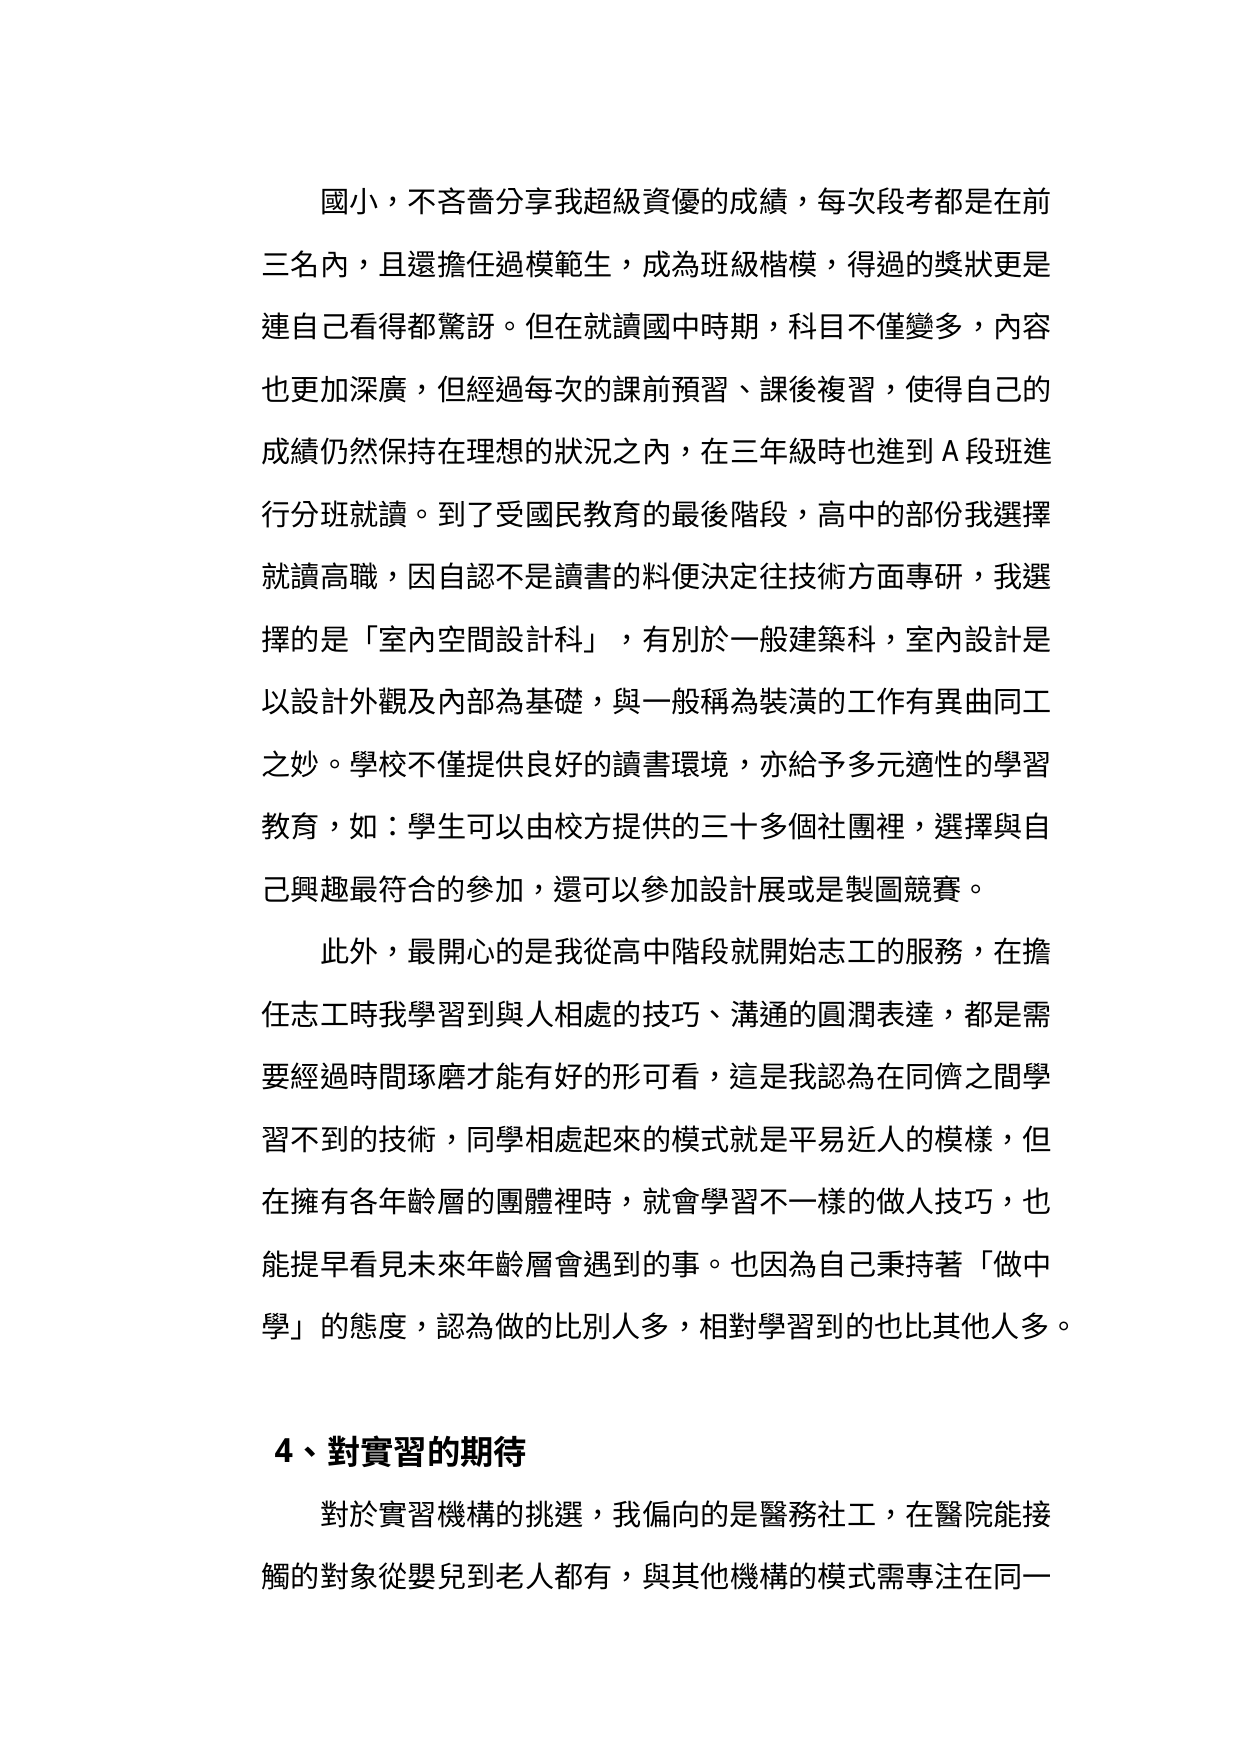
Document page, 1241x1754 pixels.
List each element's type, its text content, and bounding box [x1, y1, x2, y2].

text 此外，最開心的是我從高中階段就開始志工的服務，在擔任志工時我學習到與人相處的技巧、溝通的圓潤表達，都是需要經過時間琢磨才能有好的形可看，這是我認為在同儕之間學習不到的技術，同學相處起來的模式就是平易近人的模樣，但在擁有各年齡層的團體裡時，就會學習不一樣的做人技巧，也能提早看見未來年齡層會遇到的事。也因為自己秉持著「做中學」的態度，認為做的比別人多，相對學習到的也比其他人多。 [261, 908, 1053, 1346]
text 國小，不吝嗇分享我超級資優的成績，每次段考都是在前三名內，且還擔任過模範生，成為班級楷模，得過的獎狀更是連自己看得都驚訝。但在就讀國中時期，科目不僅變多，內容也更加深廣，但經過每次的課前預習、課後複習，使得自己的成績仍然保持在理想的狀況之內，在三年級時也進到A段班進行分班就讀。到了受國民教育的最後階段，高中的部份我選擇就讀高職，因自認不是讀書的料便決定往技術方面專研，我選擇的是「室內空間設計科」，有別於一般建築科，室內設計是以設計外觀及內部為基礎，與一般稱為裝潢的工作有異曲同工之妙。學校不僅提供良好的讀書環境，亦給予多元適性的學習教育，如：學生可以由校方提供的三十多個社團裡，選擇與自己興趣最符合的參加，還可以參加設計展或是製圖競賽。 [261, 158, 1053, 908]
text 對於實習機構的挑選，我偏向的是醫務社工，在醫院能接觸的對象從嬰兒到老人都有，與其他機構的模式需專注在同一個年齡層對象較不一樣，以往在醫院看病的時候，雖然並無直接與社工有過接觸，但讓我感觸最深的是醫院並不是服務業，曾經住過院體會到醫院裡的醫生及護理師都是相當親近病人的，從術前就開始做的心理建設，到術後的觀察病情都能讓病人感受到用心，所以我認為這家醫院不管是醫生、護理師或是社工的服務，他們的熱忱與用心是我所要學習效仿的。 [261, 1471, 1053, 1596]
list 對實習的期待 [274, 1408, 1053, 1471]
